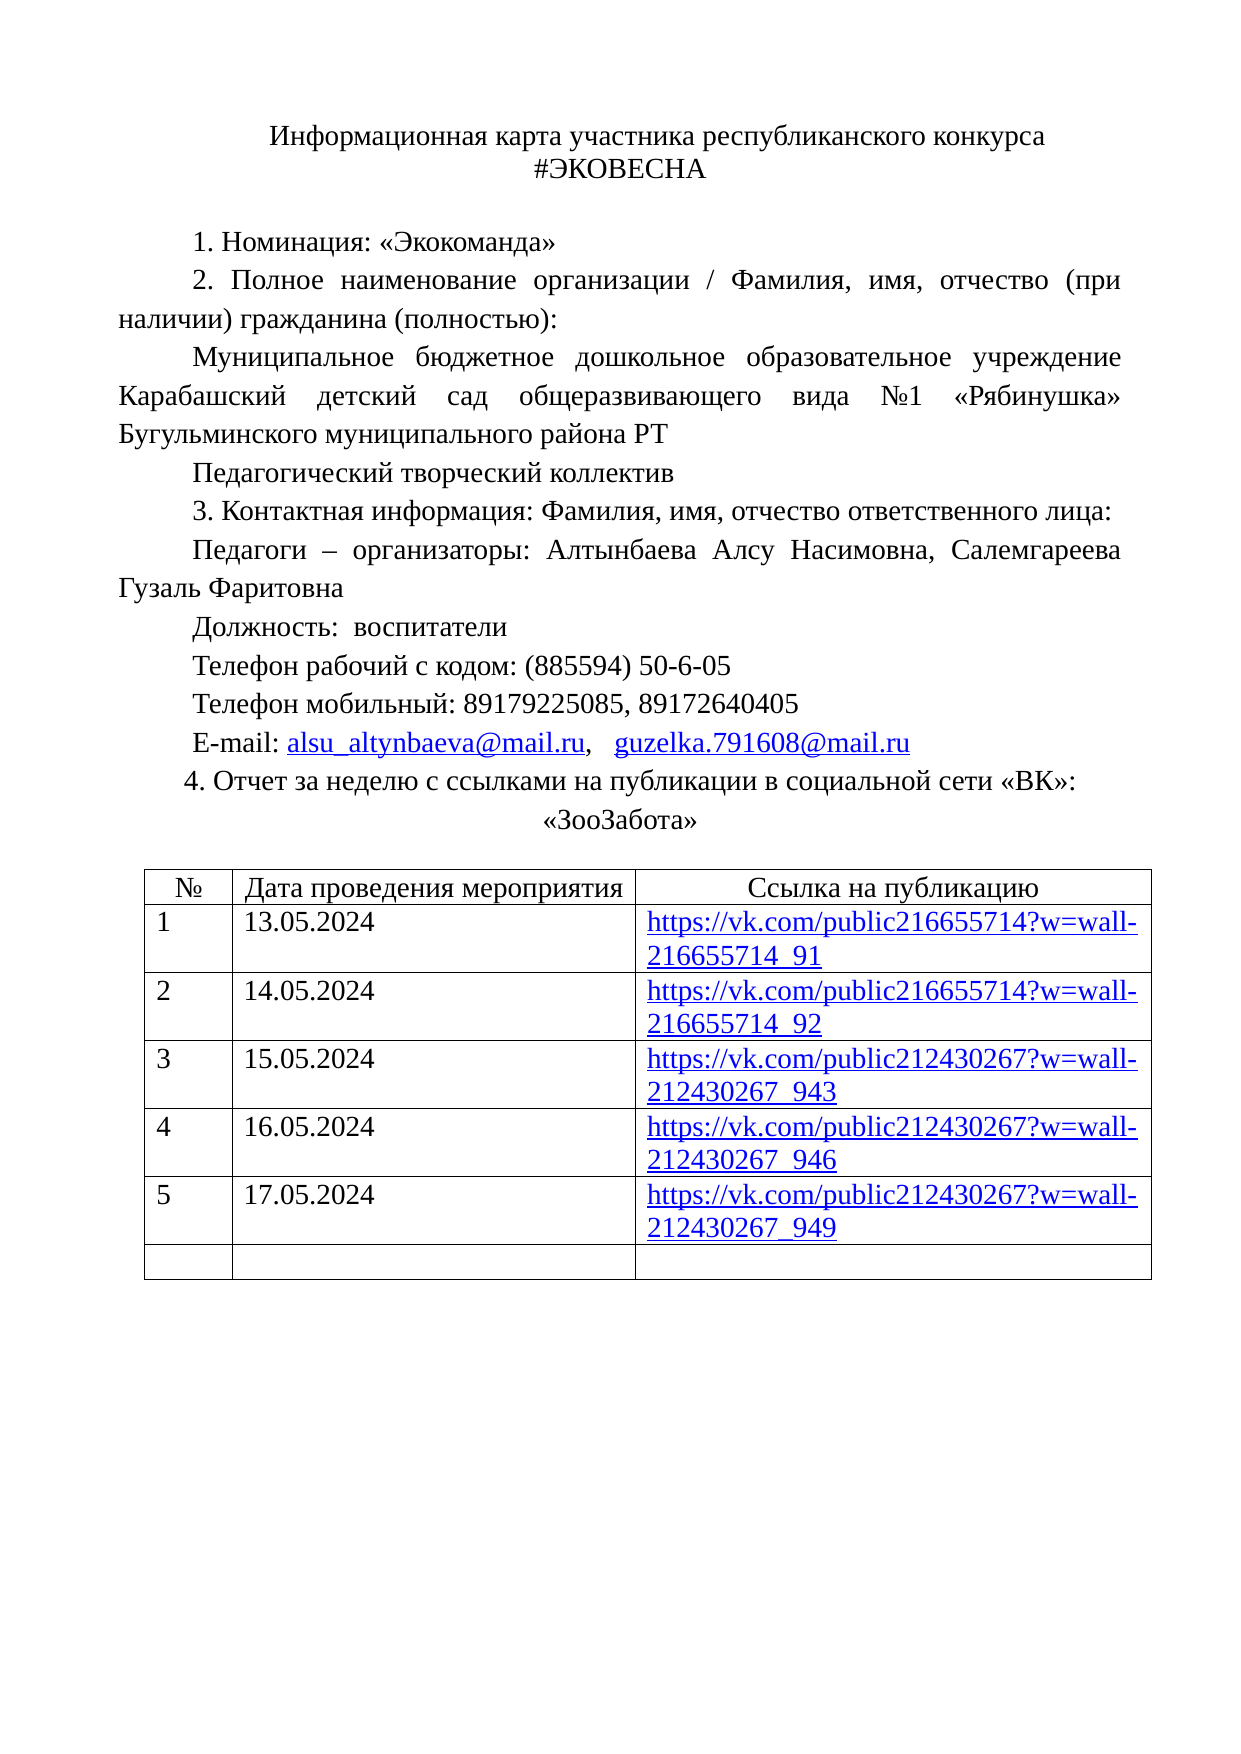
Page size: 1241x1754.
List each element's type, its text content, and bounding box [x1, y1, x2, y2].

table_cell https://vk.com/public212430267?w=wall-212430267_943 [636, 1041, 1151, 1108]
table_cell [636, 1245, 1151, 1279]
table_cell [145, 1245, 232, 1279]
table_cell https://vk.com/public212430267?w=wall-212430267_949 [636, 1177, 1151, 1244]
text Е-mail: alsu_altynbaeva@mail.ru, guzelka.791608@mail.ru [118, 725, 1122, 758]
table_header № [145, 870, 232, 903]
table_cell 3 [145, 1041, 232, 1108]
table_cell 14.05.2024 [233, 973, 635, 1040]
text Информационная карта участника республиканского конкурса #ЭКОВЕСНА [118, 118, 1122, 185]
table_cell https://vk.com/public212430267?w=wall-212430267_946 [636, 1109, 1151, 1176]
table_cell 4 [145, 1109, 232, 1176]
table_cell https://vk.com/public216655714?w=wall-216655714_91 [636, 905, 1151, 972]
table_header Дата проведения мероприятия [233, 870, 635, 903]
table_cell 15.05.2024 [233, 1041, 635, 1108]
table_cell 16.05.2024 [233, 1109, 635, 1176]
text Телефон мобильный: 89179225085, 89172640405 [118, 686, 1122, 720]
text Должность: воспитатели [118, 609, 1122, 643]
table_cell 13.05.2024 [233, 905, 635, 972]
table_cell 17.05.2024 [233, 1177, 635, 1244]
text 3. Контактная информация: Фамилия, имя, отчество ответственного лица: [118, 493, 1122, 527]
text Телефон рабочий с кодом: (885594) 50-6-05 [118, 648, 1122, 681]
text Педагоги – организаторы: Алтынбаева Алсу Насимовна, Салемгареева Гузаль Фаритовна [118, 532, 1122, 604]
text 1. Номинация: «Экокоманда» [118, 224, 1122, 257]
text 4. Отчет за неделю с ссылками на публикации в социальной сети «ВК»: [118, 763, 1122, 797]
table_cell 5 [145, 1177, 232, 1244]
table_cell https://vk.com/public216655714?w=wall-216655714_92 [636, 973, 1151, 1040]
table_cell 1 [145, 905, 232, 972]
table_cell 2 [145, 973, 232, 1040]
text Муниципальное бюджетное дошкольное образовательное учреждение Карабашский детский сад общеразвивающего вида №1 «Рябинушка» Бугульминского муниципального района РТ [118, 339, 1122, 450]
table_cell [233, 1245, 635, 1279]
table_header Ссылка на публикацию [636, 870, 1151, 903]
text «ЗооЗабота» [118, 802, 1122, 835]
text 2. Полное наименование организации / Фамилия, имя, отчество (при наличии) гражданина (полностью): [118, 262, 1122, 334]
text Педагогический творческий коллектив [118, 455, 1122, 488]
